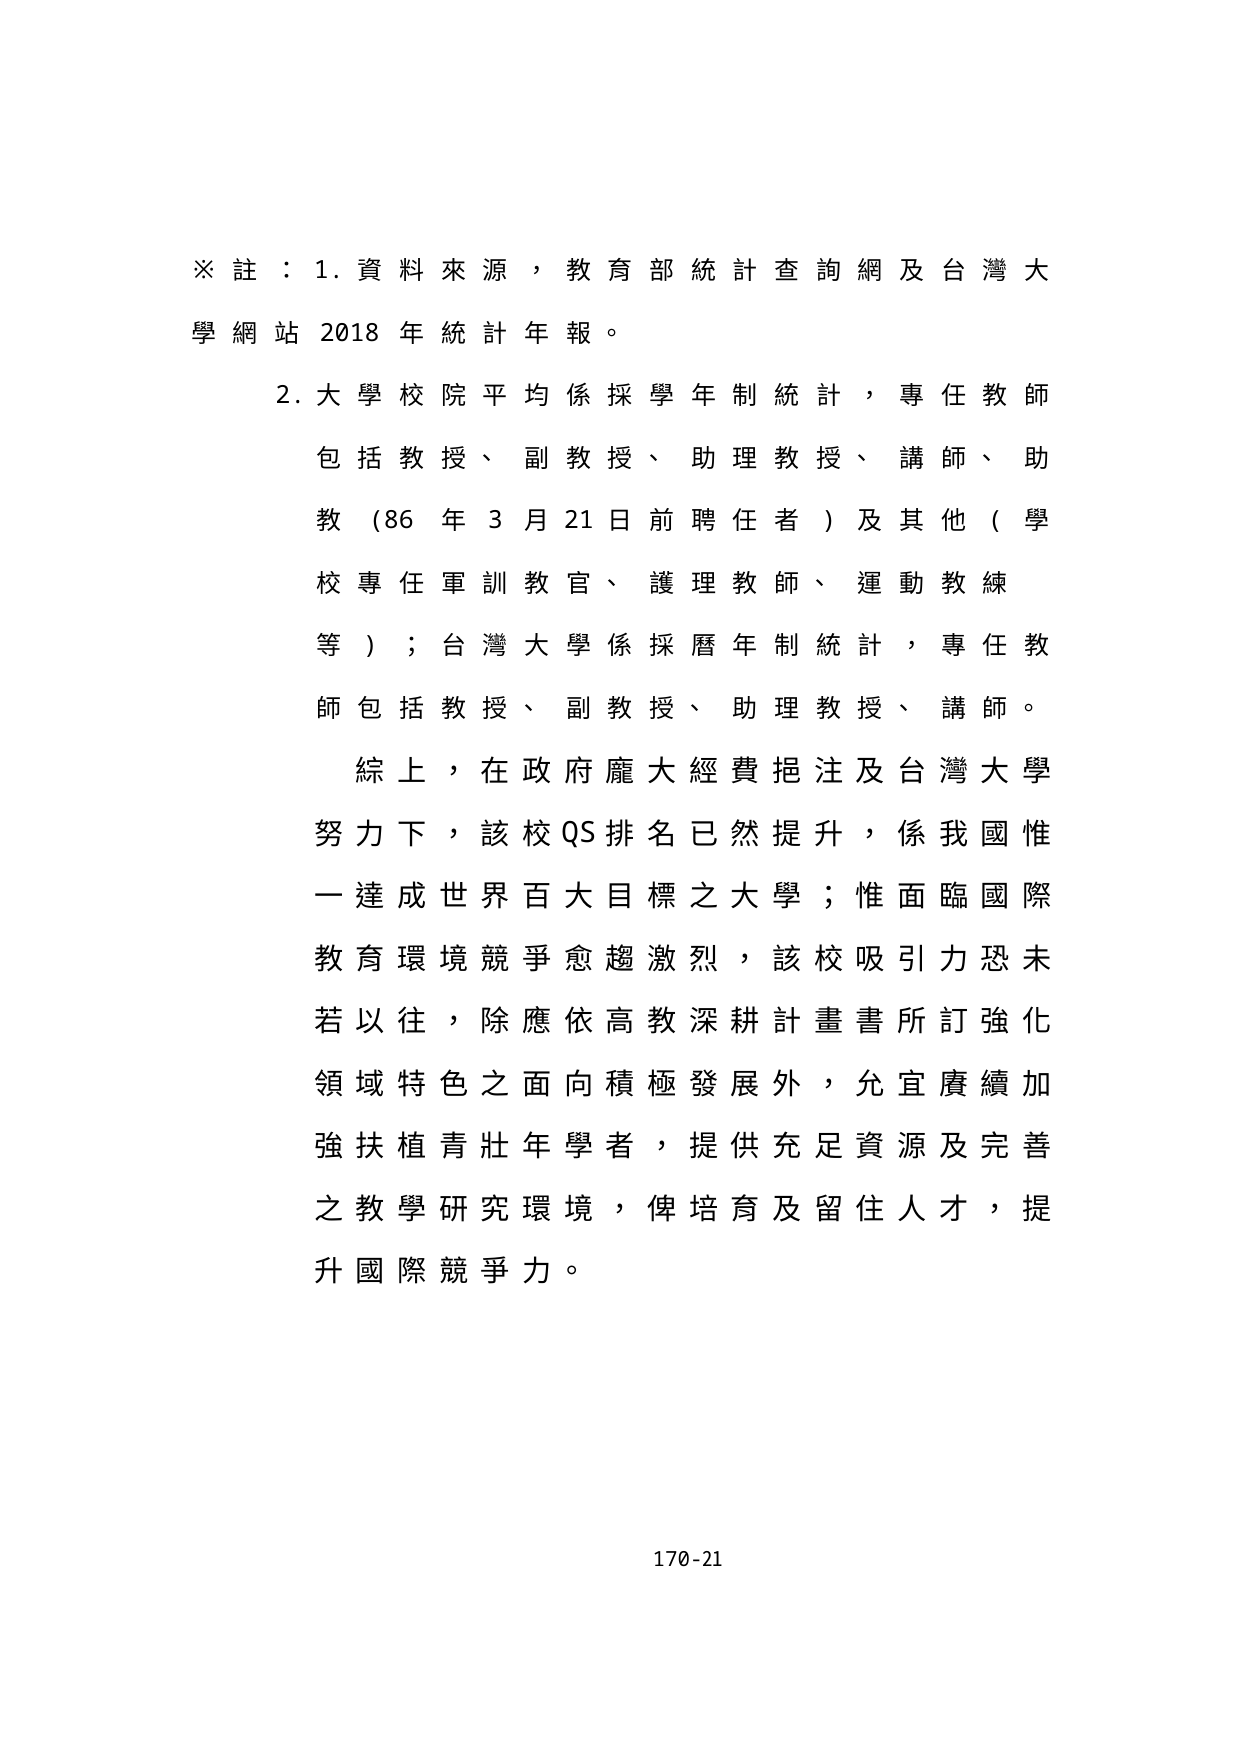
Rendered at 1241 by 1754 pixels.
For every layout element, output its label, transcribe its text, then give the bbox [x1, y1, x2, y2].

text 2.大學校院平均係採學年制統計，專任教師包括教授、副教授、助理教授、講師、助教(86年3月21日前聘任者)及其他(學校專任軍訓教官、護理教師、運動教練等)；台灣大學係採曆年制統計，專任教師包括教授、副教授、助理教授、講師。 [183, 352, 1058, 727]
text ※註：1.資料來源，教育部統計查詢網及台灣大學網站2018年統計年報。 [183, 227, 1058, 352]
text 綜上，在政府龐大經費挹注及台灣大學努力下，該校QS排名已然提升，係我國惟一達成世界百大目標之大學；惟面臨國際教育環境競爭愈趨激烈，該校吸引力恐未若以往，除應依高教深耕計畫書所訂強化領域特色之面向積極發展外，允宜賡續加強扶植青壯年學者，提供充足資源及完善之教學研究環境，俾培育及留住人才，提升國際競爭力。 [271, 727, 1058, 1290]
